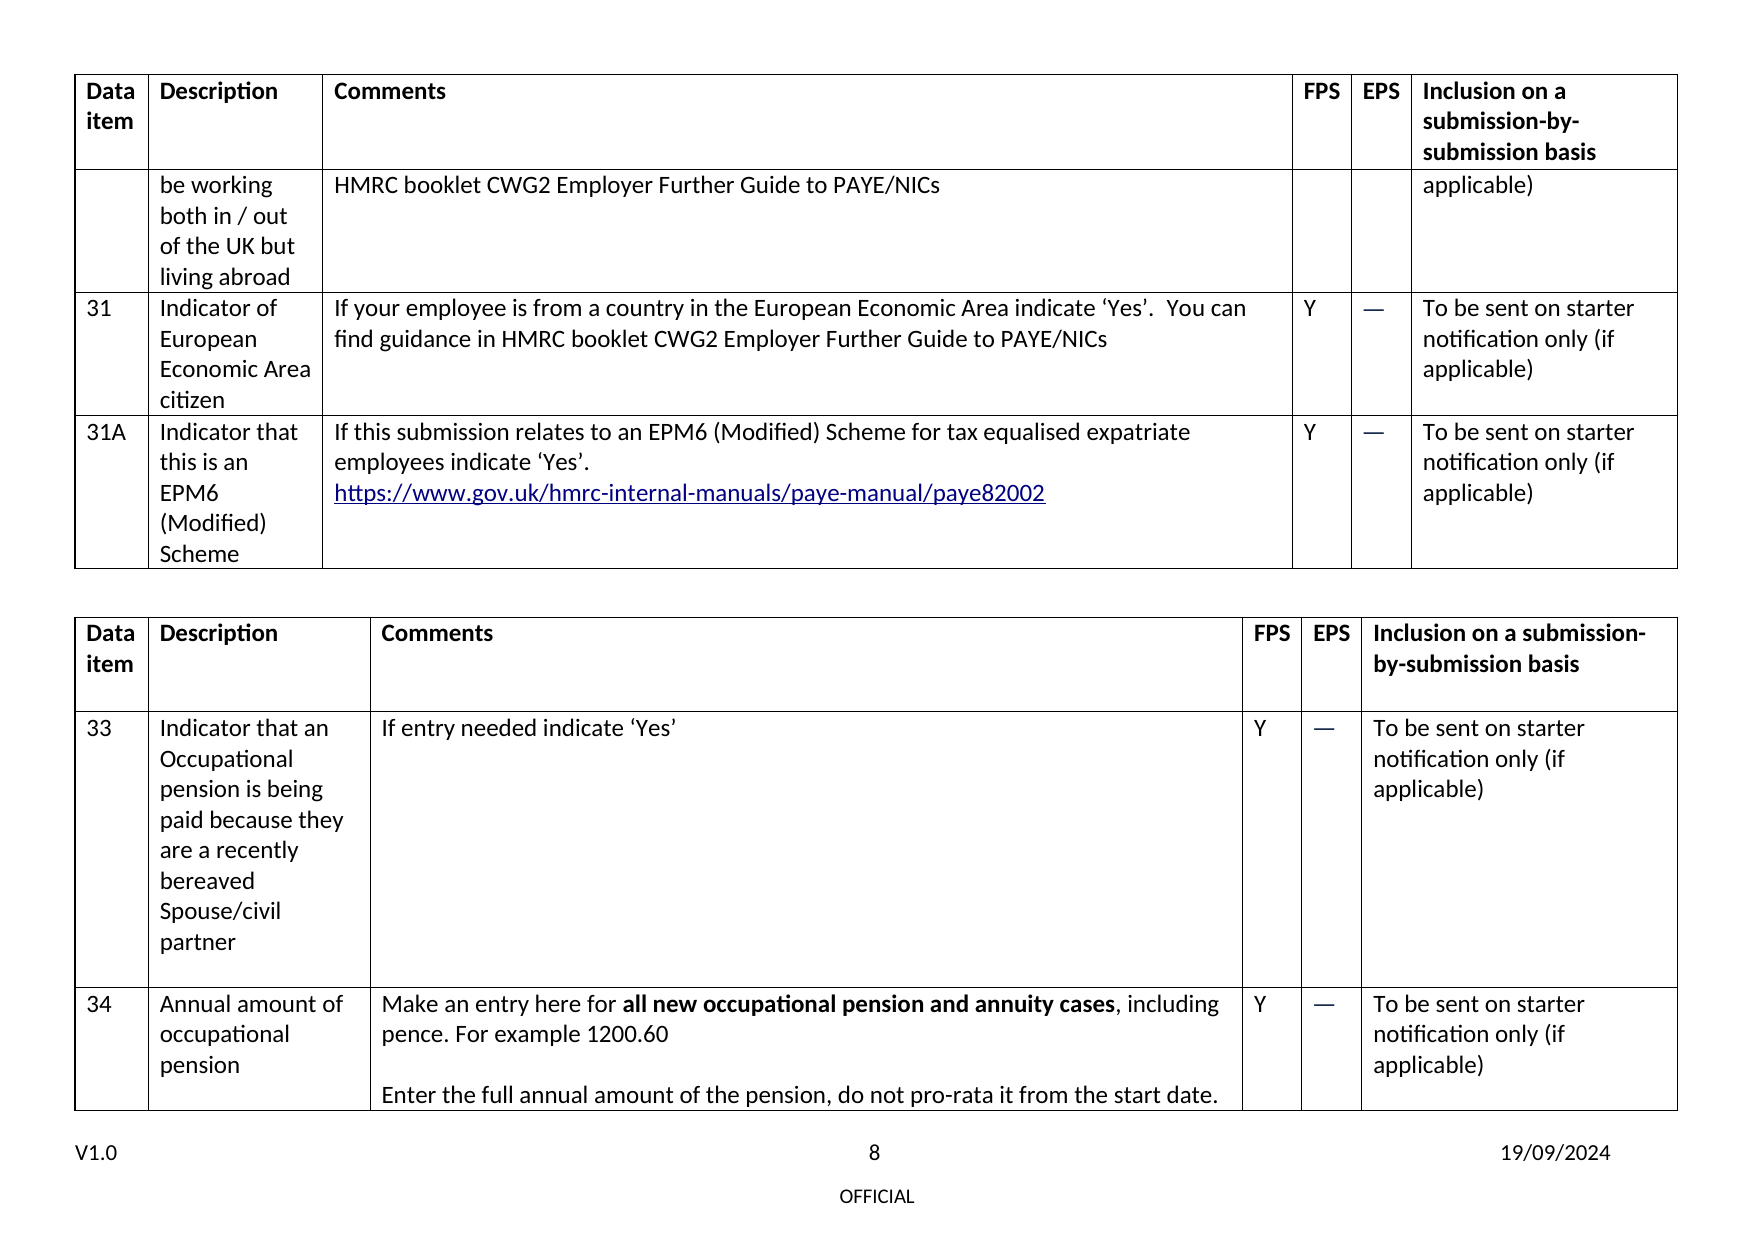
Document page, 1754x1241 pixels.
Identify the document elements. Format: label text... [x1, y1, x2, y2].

table_cell 33 [76, 712, 148, 987]
table_cell Make an entry here for all new occupational pension and annuity cases, including pence. For example 1200.60 Enter the full annual amount of the pension, do not pro-rata it from the start date. [371, 988, 1242, 1110]
table_header Comments [323, 75, 1292, 168]
table_header Inclusion on a submission-by-submission basis [1362, 618, 1677, 711]
table_header Description [149, 618, 370, 711]
table_cell — [1302, 988, 1361, 1110]
table_cell Indicator of European Economic Area citizen [149, 293, 322, 415]
table_cell HMRC booklet CWG2 Employer Further Guide to PAYE/NICs [323, 170, 1292, 292]
table_cell [1293, 170, 1351, 292]
table_cell To be sent on starter notification only (if applicable) [1412, 293, 1677, 415]
table_cell Indicator that an Occupational pension is being paid because they are a recently bereaved Spouse/civil partner [149, 712, 370, 987]
table_cell — [1352, 293, 1411, 415]
table_header FPS [1243, 618, 1301, 711]
table_cell To be sent on starter notification only (if applicable) [1362, 712, 1677, 987]
table_header Data item [76, 75, 148, 168]
table_cell [76, 170, 148, 292]
table_cell Annual amount of occupational pension [149, 988, 370, 1110]
table_cell Y [1243, 988, 1301, 1110]
table_cell — [1302, 712, 1361, 987]
table_header FPS [1293, 75, 1351, 168]
table_header Inclusion on a submission-by-submission basis [1412, 75, 1677, 168]
table_cell applicable) [1412, 170, 1677, 292]
table_cell If your employee is from a country in the European Economic Area indicate ‘Yes’. You can find guidance in HMRC booklet CWG2 Employer Further Guide to PAYE/NICs [323, 293, 1292, 415]
table_header Comments [371, 618, 1242, 711]
table_cell 31 [76, 293, 148, 415]
table_cell If entry needed indicate ‘Yes’ [371, 712, 1242, 987]
table_header EPS [1302, 618, 1361, 711]
table_cell 34 [76, 988, 148, 1110]
table_cell 31A [76, 416, 148, 568]
table_cell Y [1293, 293, 1351, 415]
table_cell To be sent on starter notification only (if applicable) [1412, 416, 1677, 568]
table_cell [1352, 170, 1411, 292]
table_cell To be sent on starter notification only (if applicable) [1362, 988, 1677, 1110]
table_cell Y [1243, 712, 1301, 987]
table_cell If this submission relates to an EPM6 (Modified) Scheme for tax equalised expatriate employees indicate ‘Yes’. https://www.gov.uk/hmrc-internal-manuals/paye-manual/paye82002 [323, 416, 1292, 568]
table_cell — [1352, 416, 1411, 568]
table_cell Y [1293, 416, 1351, 568]
table_header EPS [1352, 75, 1411, 168]
table_header Data item [76, 618, 148, 711]
table_cell Indicator that this is an EPM6 (Modified) Scheme [149, 416, 322, 568]
table_header Description [149, 75, 322, 168]
table_cell be working both in / out of the UK but living abroad [149, 170, 322, 292]
